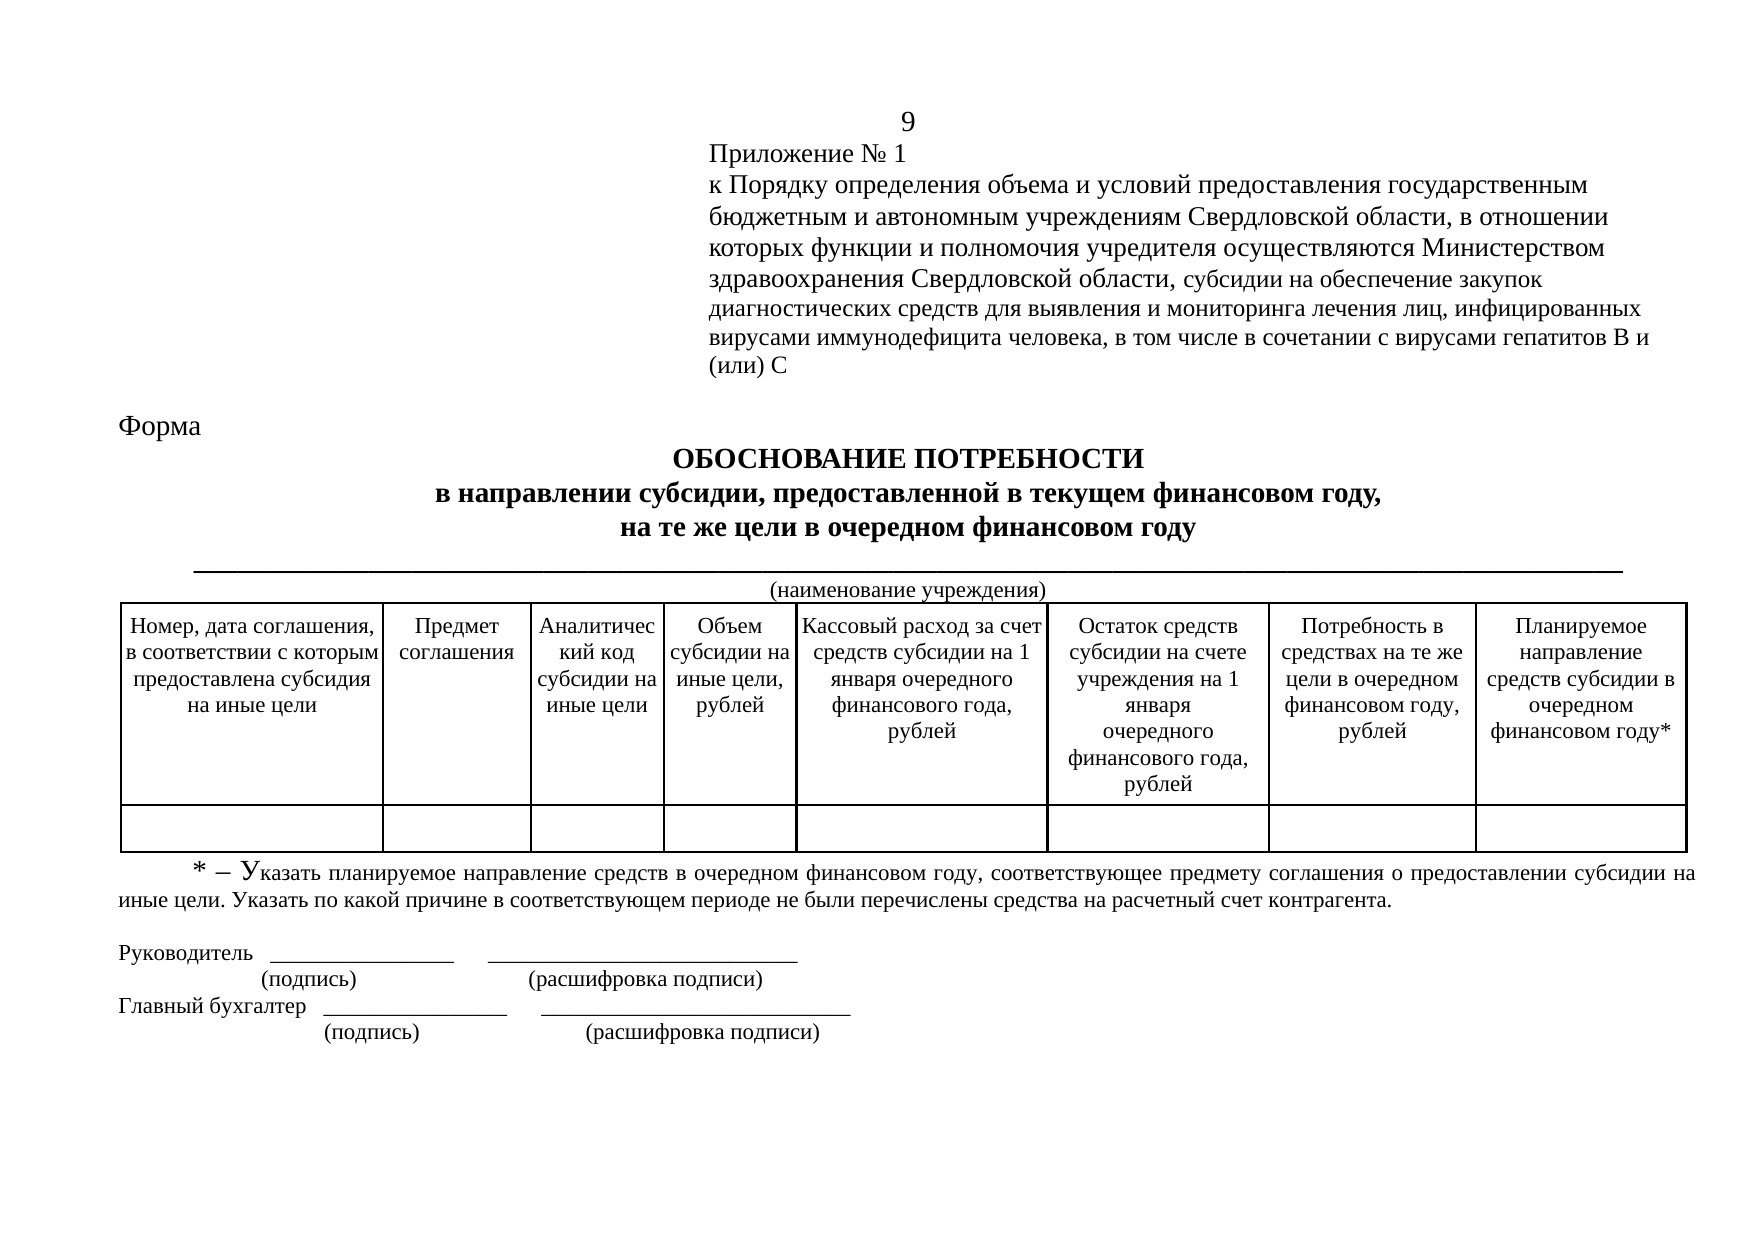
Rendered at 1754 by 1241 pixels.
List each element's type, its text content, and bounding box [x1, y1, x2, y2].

text ОБОСНОВАНИЕ ПОТРЕБНОСТИ [118, 442, 1698, 475]
text Главный бухгалтер ________________ ___________________________ [118, 992, 1698, 1018]
text в направлении субсидии, предоставленной в текущем финансовом году, [118, 475, 1698, 509]
text Форма [118, 408, 1754, 442]
table_cell [384, 806, 530, 851]
table_cell [798, 806, 1046, 851]
table_header Номер, дата соглашения, в соответствии с которым предоставлена субсидия на иные цели [122, 604, 382, 804]
text * – Указать планируемое направление средств в очередном финансовом году, соответствующее предмету соглашения о предоставлении субсидии на иные цели. Указать по какой причине в соответствующем периоде не были перечислены средства на расчетный счет контрагента. [118, 853, 1698, 913]
table_cell [532, 806, 663, 851]
text к Порядку определения объема и условий предоставления государственным бюджетным и автономным учреждениям Свердловской области, в отношении которых функции и полномочия учредителя осуществляются Министерством здравоохранения Свердловской области, субсидии на обеспечение закупок диагностических средств для выявления и мониторинга лечения лиц, инфицированных вирусами иммунодефицита человека, в том числе в сочетании с вирусами гепатитов B и (или) C [709, 168, 1698, 379]
table_header Предмет соглашения [384, 604, 530, 804]
text на те же цели в очередном финансовом году [118, 509, 1698, 542]
table_header Кассовый расход за счет средств субсидии на 1 января очередного финансового года, рублей [798, 604, 1046, 804]
table_header Планируемое направление средств субсидии в очередном финансовом году* [1477, 604, 1685, 804]
table_cell [1049, 806, 1268, 851]
table_cell [1477, 806, 1685, 851]
table_header Аналитический код субсидии на иные цели [532, 604, 663, 804]
table_cell [1270, 806, 1475, 851]
text Руководитель ________________ ___________________________ [118, 939, 1698, 965]
text (подпись) (расшифровка подписи) [118, 965, 1698, 992]
text (наименование учреждения) [118, 576, 1698, 602]
table_cell [665, 806, 795, 851]
text (подпись) (расшифровка подписи) [118, 1018, 1698, 1044]
table_header Потребность в средствах на те же цели в очередном финансовом году, рублей [1270, 604, 1475, 804]
table_cell [122, 806, 382, 851]
text 9 [118, 104, 1698, 137]
table_header Объем субсидии на иные цели, рублей [665, 604, 795, 804]
text Приложение № 1 [709, 137, 1698, 168]
text __________________________________________________________________________________________________ [118, 542, 1698, 576]
table_header Остаток средств субсидии на счете учреждения на 1 января очередного финансового года, рублей [1049, 604, 1268, 804]
